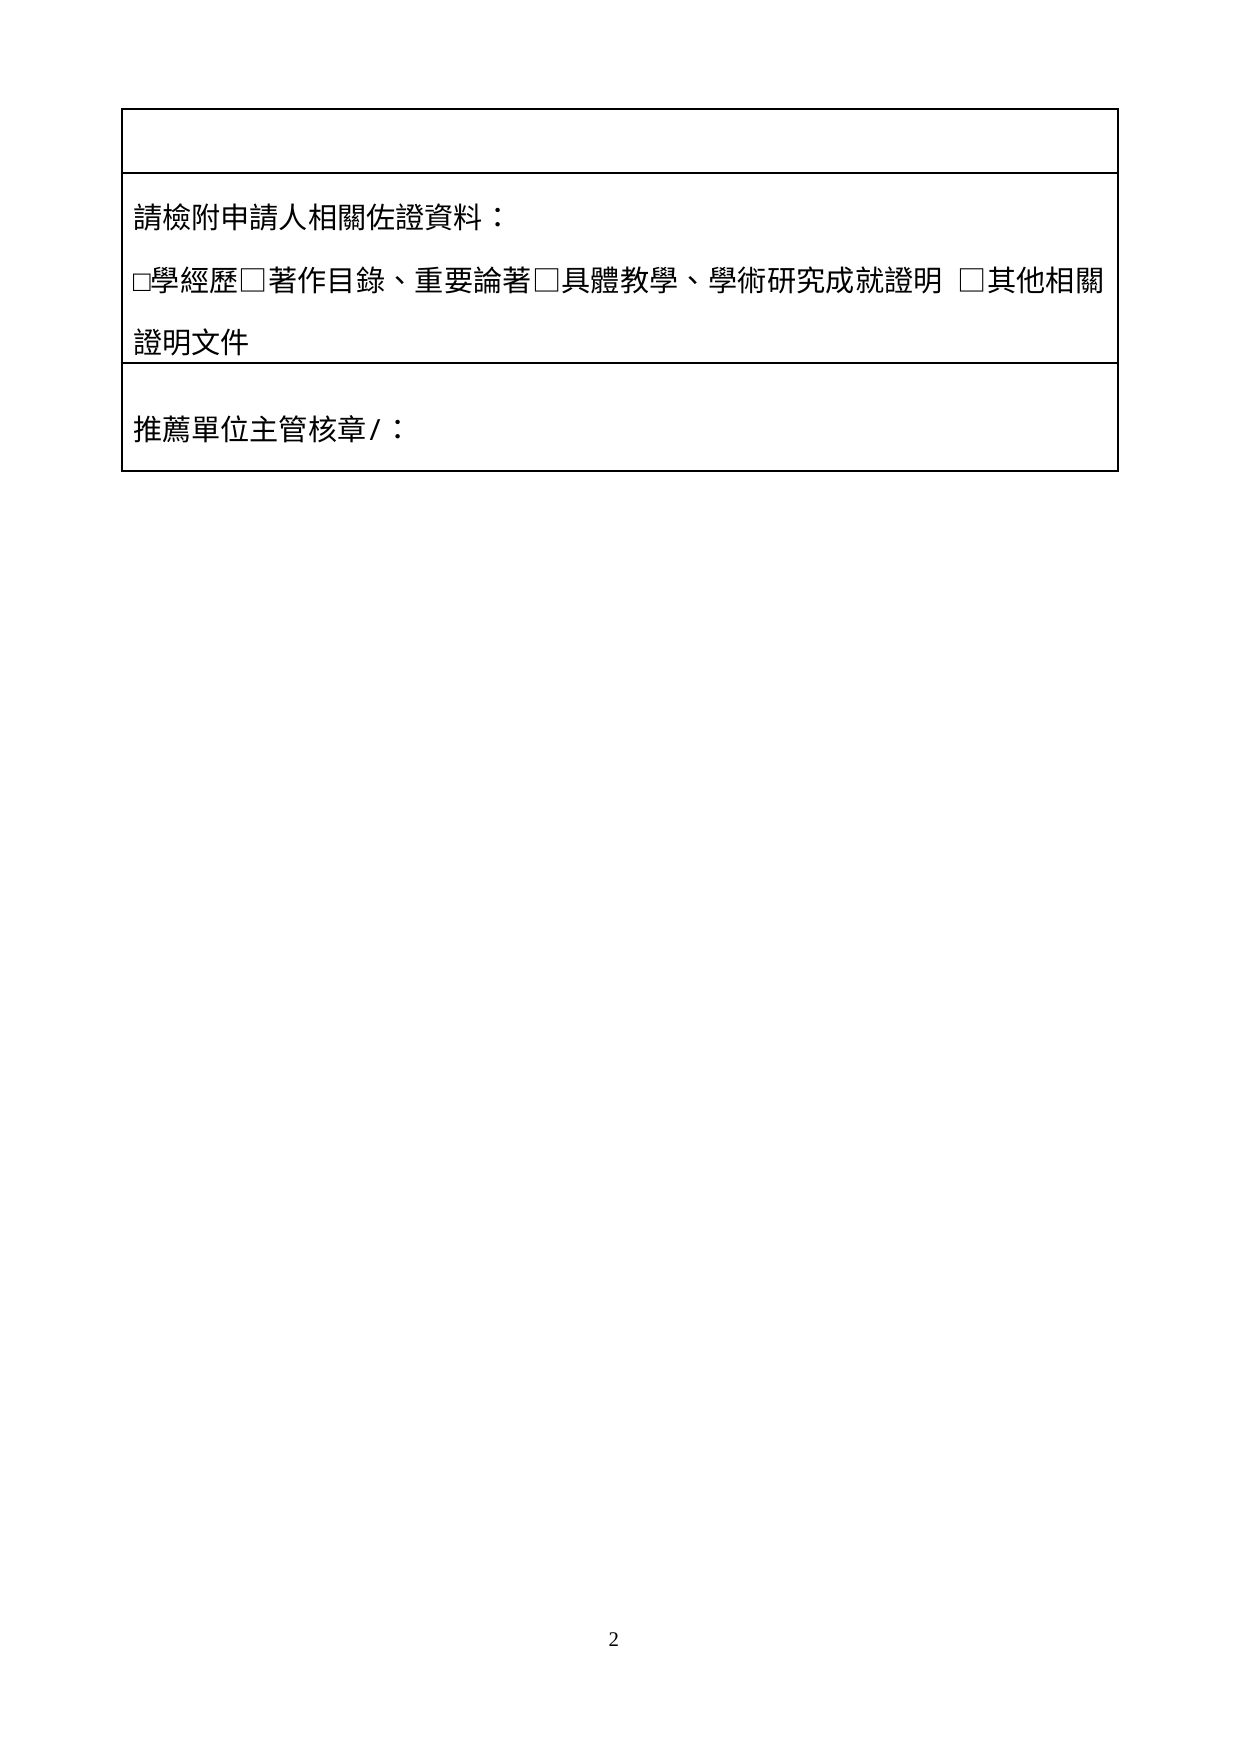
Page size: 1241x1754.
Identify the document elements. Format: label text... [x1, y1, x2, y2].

table_cell 請檢附申請人相關佐證資料： □學經歷□著作目錄、重要論著□具體教學、學術研究成就證明 □其他相關證明文件 [123, 174, 1117, 362]
table_cell 推薦單位主管核章/： [123, 364, 1117, 470]
table_cell [123, 110, 1117, 172]
